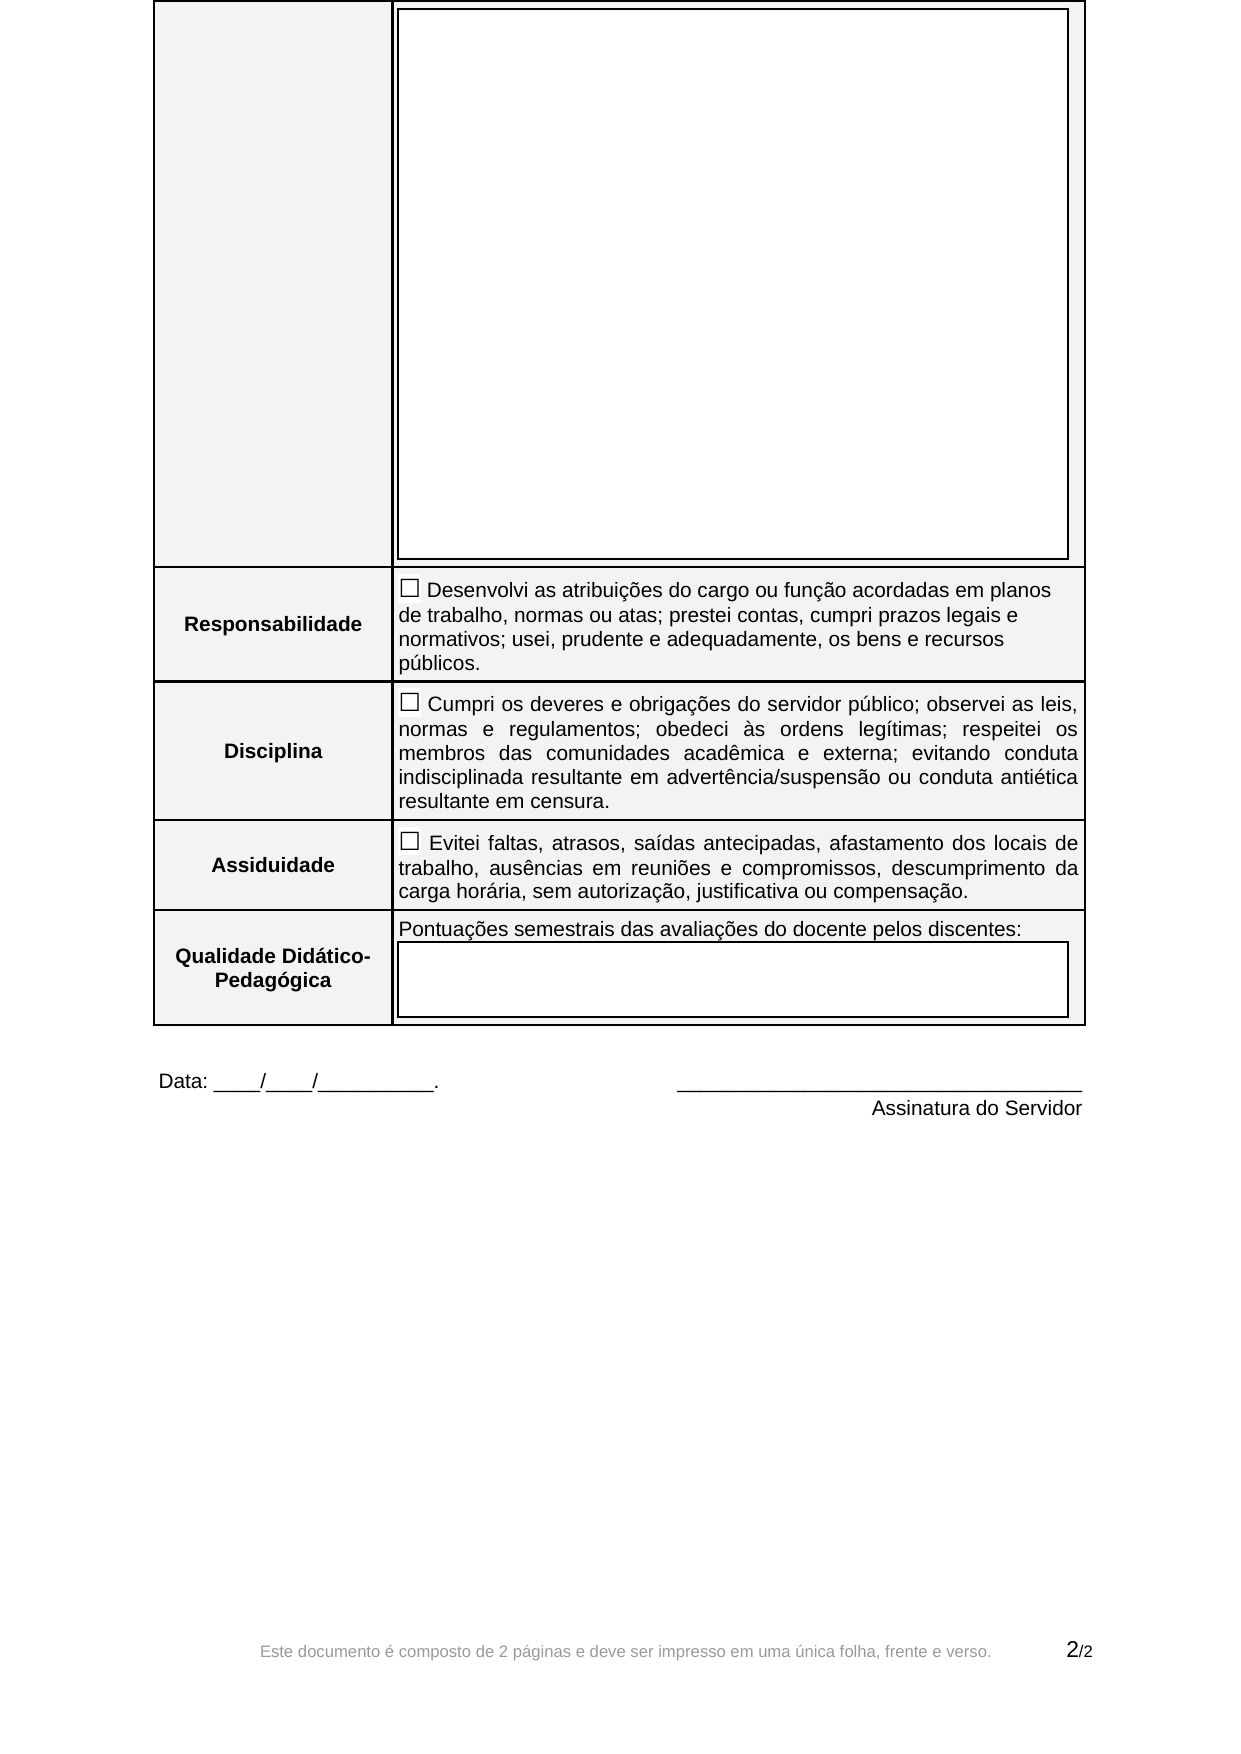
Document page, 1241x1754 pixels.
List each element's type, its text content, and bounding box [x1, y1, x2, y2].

table_cell Disciplina [155, 683, 391, 819]
table_cell Assiduidade [155, 821, 391, 909]
table_cell ☐ Cumpri os deveres e obrigações do servidor público; observei as leis, normas e regulamentos; obedeci às ordens legítimas; respeitei os membros das comunidades acadêmica e externa; evitando conduta indisciplinada resultante em advertência/suspensão ou conduta antiética resultante em censura. [394, 683, 1084, 819]
table_cell ☐ Evitei faltas, atrasos, saídas antecipadas, afastamento dos locais de trabalho, ausências em reuniões e compromissos, descumprimento da carga horária, sem autorização, justificativa ou compensação. [394, 821, 1084, 909]
table_cell Pontuações semestrais das avaliações do docente pelos discentes: [394, 911, 1084, 1024]
table_cell ☐ Desenvolvi as atribuições do cargo ou função acordadas em planos de trabalho, normas ou atas; prestei contas, cumpri prazos legais e normativos; usei, prudente e adequadamente, os bens e recursos públicos. [394, 568, 1084, 680]
table_cell [155, 2, 391, 566]
table_cell Responsabilidade [155, 568, 391, 680]
table_header ___________________________________ Assinatura do Servidor [621, 1058, 1092, 1134]
table_header Data: ____/____/__________. [149, 1058, 619, 1134]
table_cell Qualidade Didático-Pedagógica [155, 911, 391, 1024]
table_header [399, 10, 1067, 558]
table_cell [394, 2, 1084, 566]
table_header [399, 943, 1067, 1016]
